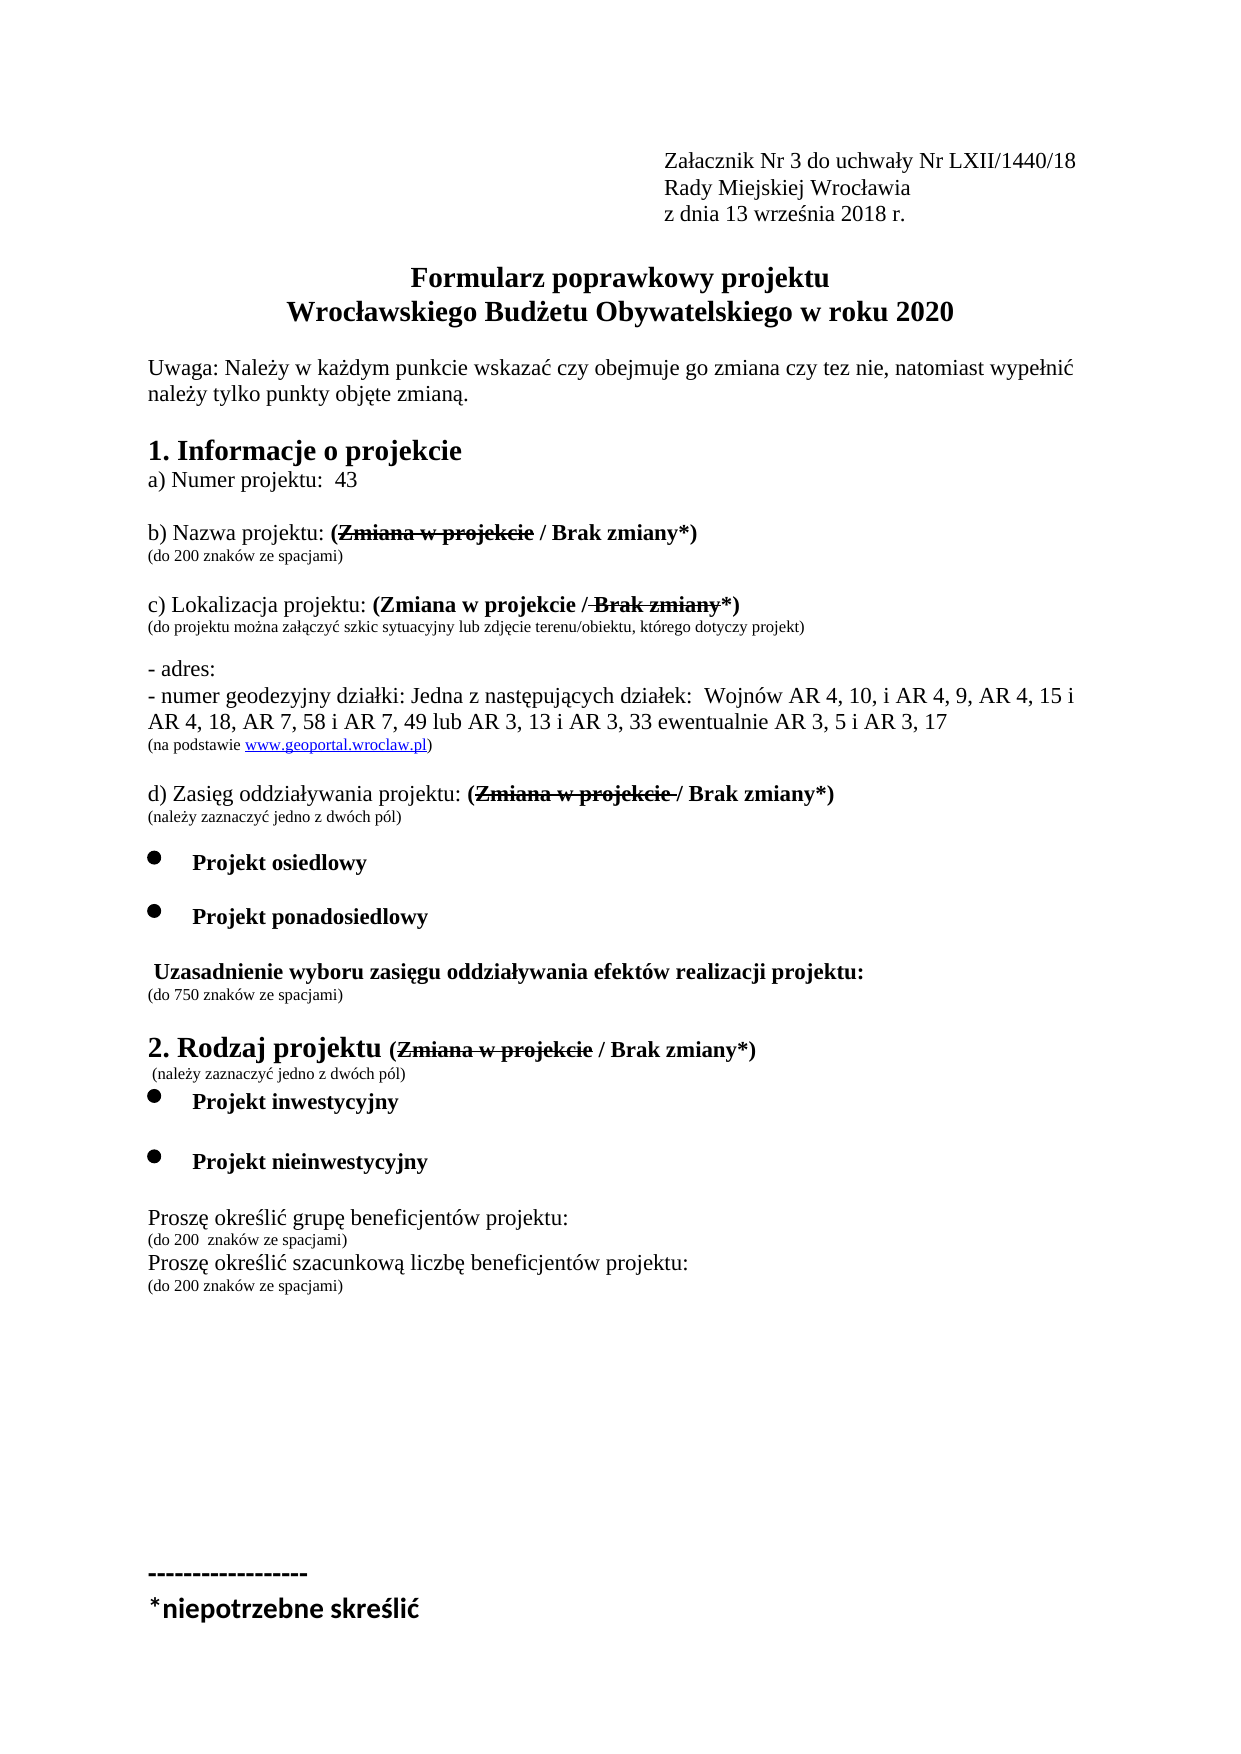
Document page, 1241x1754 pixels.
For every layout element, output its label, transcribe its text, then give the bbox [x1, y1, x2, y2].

text (do projektu można załączyć szkic sytuacyjny lub zdjęcie terenu/obiektu, którego dotyczy projekt) [148, 617, 1093, 636]
list Projekt nieinwestycyjny [148, 1143, 1093, 1177]
text (do 750 znaków ze spacjami) [148, 985, 1093, 1004]
text (do 200 znaków ze spacjami) [148, 1276, 1093, 1295]
text Proszę określić szacunkową liczbę beneficjentów projektu: [148, 1249, 1093, 1276]
text 1. Informacje o projekcie [148, 433, 1093, 466]
text c) Lokalizacja projektu: (Zmiana w projekcie / Brak zmiany*) [148, 591, 1093, 617]
text (na podstawie www.geoportal.wroclaw.pl) [148, 734, 1093, 754]
text Formularz poprawkowy projektu [148, 260, 1093, 294]
text Uzasadnienie wyboru zasięgu oddziaływania efektów realizacji projektu: [148, 958, 1093, 985]
text Rady Miejskiej Wrocławia [664, 174, 1093, 200]
text Uwaga: Należy w każdym punkcie wskazać czy obejmuje go zmiana czy tez nie, natomiast wypełnić należy tylko punkty objęte zmianą. [148, 354, 1093, 406]
text a) Numer projektu: 43 [148, 466, 1093, 493]
text (należy zaznaczyć jedno z dwóch pól) [148, 806, 1093, 826]
text (należy zaznaczyć jedno z dwóch pól) [148, 1064, 1093, 1083]
text Wrocławskiego Budżetu Obywatelskiego w roku 2020 [148, 294, 1093, 327]
text (do 200 znaków ze spacjami) [148, 545, 1093, 564]
list Projekt osiedlowy [148, 845, 1093, 879]
text - adres: [148, 656, 1093, 682]
text - numer geodezyjny działki: Jedna z następujących działek: Wojnów AR 4, 10, i AR 4, 9, AR 4, 15 i AR 4, 18, AR 7, 58 i AR 7, 49 lub AR 3, 13 i AR 3, 33 ewentualnie AR 3, 5 i AR 3, 17 [148, 682, 1093, 734]
list Projekt inwestycyjny [148, 1083, 1093, 1117]
text Proszę określić grupę beneficjentów projektu: [148, 1204, 1093, 1230]
text b) Nazwa projektu: (Zmiana w projekcie / Brak zmiany*) [148, 519, 1093, 545]
text (do 200 znaków ze spacjami) [148, 1230, 1093, 1249]
list Projekt ponadosiedlowy [148, 898, 1093, 932]
text d) Zasięg oddziaływania projektu: (Zmiana w projekcie / Brak zmiany*) [148, 780, 1093, 806]
text Załacznik Nr 3 do uchwały Nr LXII/1440/18 [664, 148, 1093, 174]
text z dnia 13 września 2018 r. [664, 200, 1093, 227]
text 2. Rodzaj projektu (Zmiana w projekcie / Brak zmiany*) [148, 1030, 1093, 1064]
